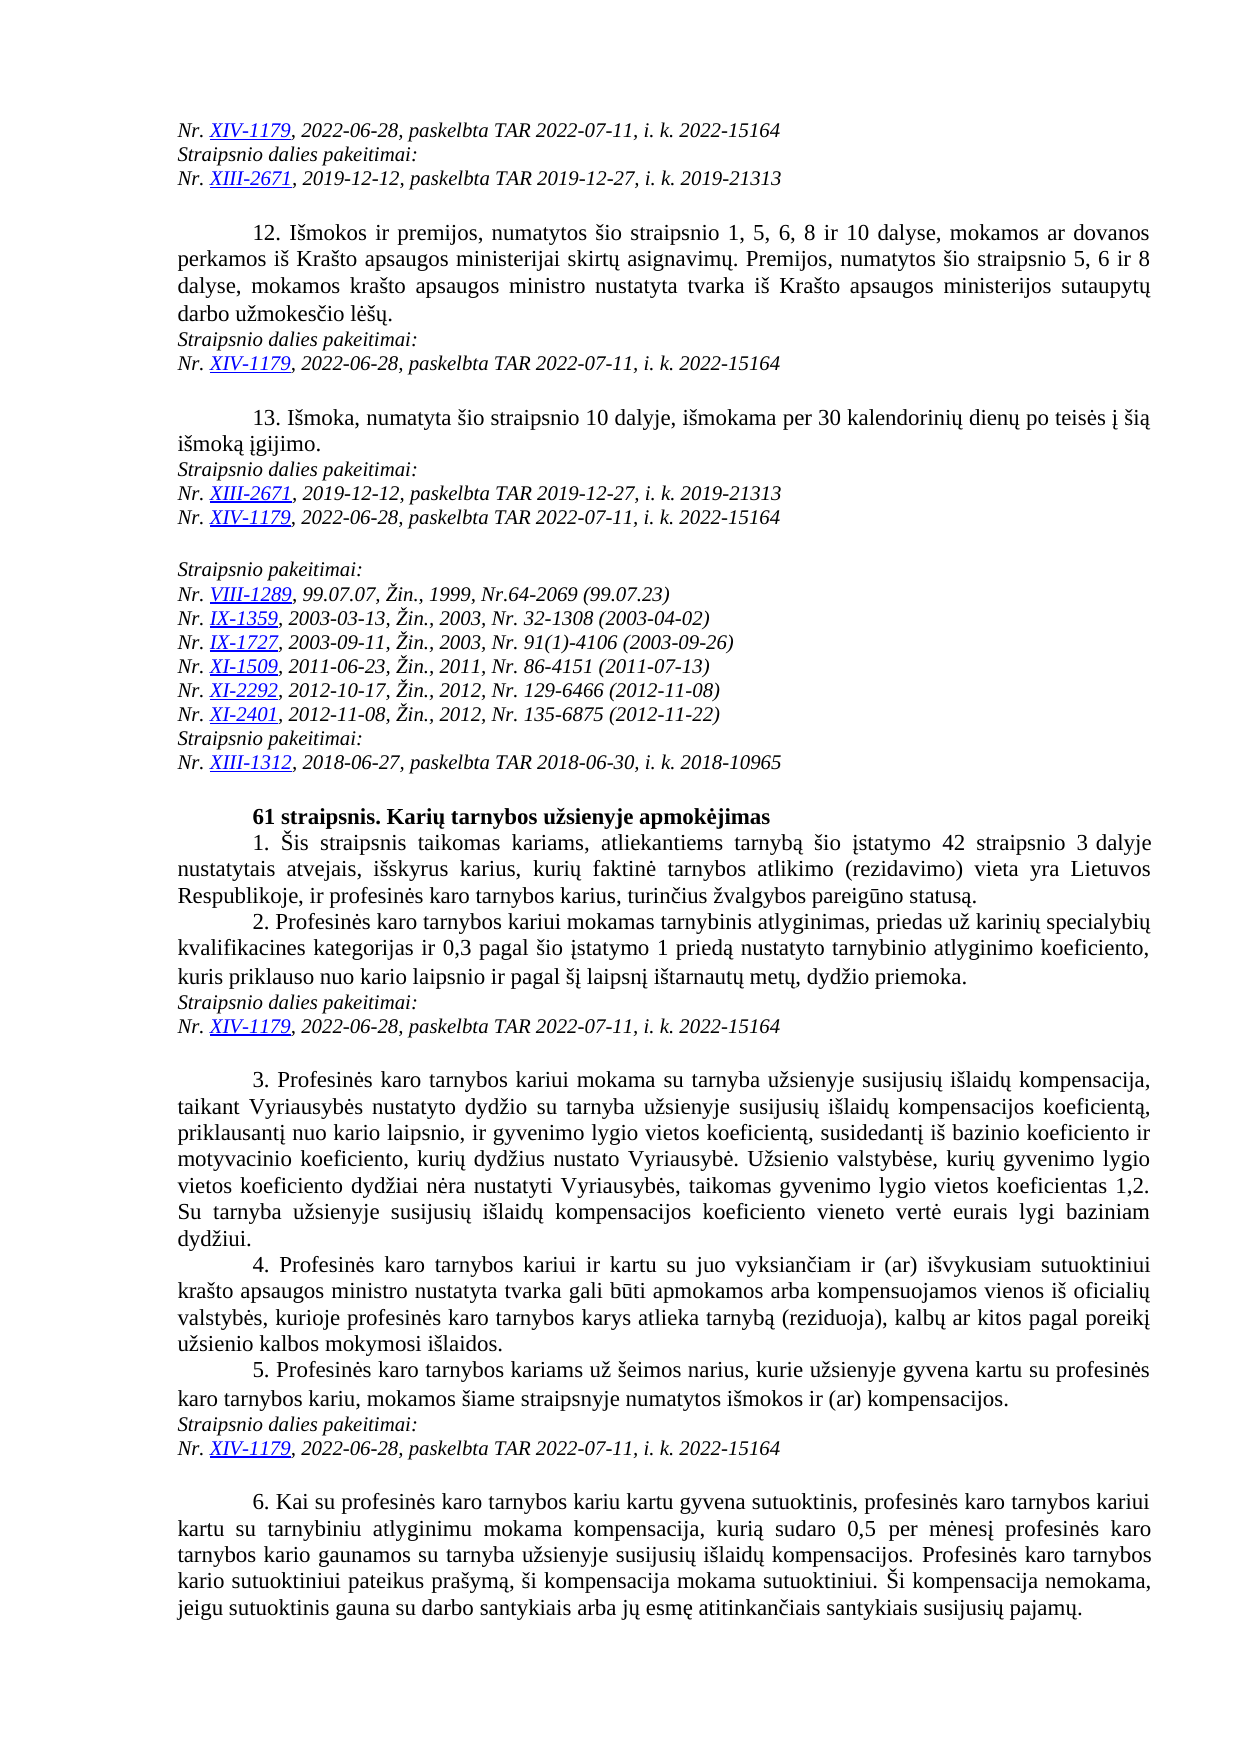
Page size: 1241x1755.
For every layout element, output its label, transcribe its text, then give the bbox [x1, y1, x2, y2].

text Nr. IX-1727, 2003-09-11, Žin., 2003, Nr. 91(1)-4106 (2003-09-26) [177, 629, 1152, 654]
text Straipsnio pakeitimai: [177, 557, 1152, 581]
text Straipsnio dalies pakeitimai: [177, 1411, 1152, 1436]
text Nr. XIV-1179, 2022-06-28, paskelbta TAR 2022-07-11, i. k. 2022-15164 [177, 118, 1152, 142]
text Nr. XIV-1179, 2022-06-28, paskelbta TAR 2022-07-11, i. k. 2022-15164 [177, 1014, 1152, 1038]
text Nr. XI-2292, 2012-10-17, Žin., 2012, Nr. 129-6466 (2012-11-08) [177, 678, 1152, 702]
text Nr. VIII-1289, 99.07.07, Žin., 1999, Nr.64-2069 (99.07.23) [177, 581, 1152, 606]
text Straipsnio dalies pakeitimai: [177, 456, 1152, 481]
text Nr. XIV-1179, 2022-06-28, paskelbta TAR 2022-07-11, i. k. 2022-15164 [177, 504, 1152, 529]
text Nr. IX-1359, 2003-03-13, Žin., 2003, Nr. 32-1308 (2003-04-02) [177, 606, 1152, 629]
text Straipsnio dalies pakeitimai: [177, 327, 1152, 351]
text Nr. XIII-1312, 2018-06-27, paskelbta TAR 2018-06-30, i. k. 2018-10965 [177, 750, 1152, 774]
text Straipsnio dalies pakeitimai: [177, 989, 1152, 1014]
text 5. Profesinės karo tarnybos kariams už šeimos narius, kurie užsienyje gyvena kartu su profesinės karo tarnybos kariu, mokamos šiame straipsnyje numatytos išmokos ir (ar) kompensacijos. [177, 1356, 1152, 1411]
text Straipsnio pakeitimai: [177, 726, 1152, 750]
text 1. Šis straipsnis taikomas kariams, atliekantiems tarnybą šio įstatymo 42 straipsnio 3 dalyje nustatytais atvejais, išskyrus karius, kurių faktinė tarnybos atlikimo (rezidavimo) vieta yra Lietuvos Respublikoje, ir profesinės karo tarnybos karius, turinčius žvalgybos pareigūno statusą. [177, 829, 1152, 908]
text Nr. XIV-1179, 2022-06-28, paskelbta TAR 2022-07-11, i. k. 2022-15164 [177, 1436, 1152, 1459]
text Nr. XIV-1179, 2022-06-28, paskelbta TAR 2022-07-11, i. k. 2022-15164 [177, 351, 1152, 375]
text 12. Išmokos ir premijos, numatytos šio straipsnio 1, 5, 6, 8 ir 10 dalyse, mokamos ar dovanos perkamos iš Krašto apsaugos ministerijai skirtų asignavimų. Premijos, numatytos šio straipsnio 5, 6 ir 8 dalyse, mokamos krašto apsaugos ministro nustatyta tvarka iš Krašto apsaugos ministerijos sutaupytų darbo užmokesčio lėšų. [177, 219, 1152, 327]
text 4. Profesinės karo tarnybos kariui ir kartu su juo vyksiančiam ir (ar) išvykusiam sutuoktiniui krašto apsaugos ministro nustatyta tvarka gali būti apmokamos arba kompensuojamos vienos iš oficialių valstybės, kurioje profesinės karo tarnybos karys atlieka tarnybą (reziduoja), kalbų ar kitos pagal poreikį užsienio kalbos mokymosi išlaidos. [177, 1251, 1152, 1356]
text 2. Profesinės karo tarnybos kariui mokamas tarnybinis atlyginimas, priedas už karinių specialybių kvalifikacines kategorijas ir 0,3 pagal šio įstatymo 1 priedą nustatyto tarnybinio atlyginimo koeficiento, kuris priklauso nuo kario laipsnio ir pagal šį laipsnį ištarnautų metų, dydžio priemoka. [177, 908, 1152, 989]
text Nr. XIII-2671, 2019-12-12, paskelbta TAR 2019-12-27, i. k. 2019-21313 [177, 166, 1152, 190]
text 6. Kai su profesinės karo tarnybos kariu kartu gyvena sutuoktinis, profesinės karo tarnybos kariui kartu su tarnybiniu atlyginimu mokama kompensacija, kurią sudaro 0,5 per mėnesį profesinės karo tarnybos kario gaunamos su tarnyba užsienyje susijusių išlaidų kompensacijos. Profesinės karo tarnybos kario sutuoktiniui pateikus prašymą, ši kompensacija mokama sutuoktiniui. Ši kompensacija nemokama, jeigu sutuoktinis gauna su darbo santykiais arba jų esmę atitinkančiais santykiais susijusių pajamų. [177, 1488, 1152, 1620]
text Nr. XIII-2671, 2019-12-12, paskelbta TAR 2019-12-27, i. k. 2019-21313 [177, 481, 1152, 504]
text 3. Profesinės karo tarnybos kariui mokama su tarnyba užsienyje susijusių išlaidų kompensacija, taikant Vyriausybės nustatyto dydžio su tarnyba užsienyje susijusių išlaidų kompensacijos koeficientą, priklausantį nuo kario laipsnio, ir gyvenimo lygio vietos koeficientą, susidedantį iš bazinio koeficiento ir motyvacinio koeficiento, kurių dydžius nustato Vyriausybė. Užsienio valstybėse, kurių gyvenimo lygio vietos koeficiento dydžiai nėra nustatyti Vyriausybės, taikomas gyvenimo lygio vietos koeficientas 1,2. Su tarnyba užsienyje susijusių išlaidų kompensacijos koeficiento vieneto vertė eurais lygi baziniam dydžiui. [177, 1066, 1152, 1251]
text Nr. XI-1509, 2011-06-23, Žin., 2011, Nr. 86-4151 (2011-07-13) [177, 654, 1152, 678]
text Straipsnio dalies pakeitimai: [177, 142, 1152, 166]
text Nr. XI-2401, 2012-11-08, Žin., 2012, Nr. 135-6875 (2012-11-22) [177, 702, 1152, 726]
text 13. Išmoka, numatyta šio straipsnio 10 dalyje, išmokama per 30 kalendorinių dienų po teisės į šią išmoką įgijimo. [177, 404, 1152, 456]
text 61 straipsnis. Karių tarnybos užsienyje apmokėjimas [177, 803, 1152, 829]
